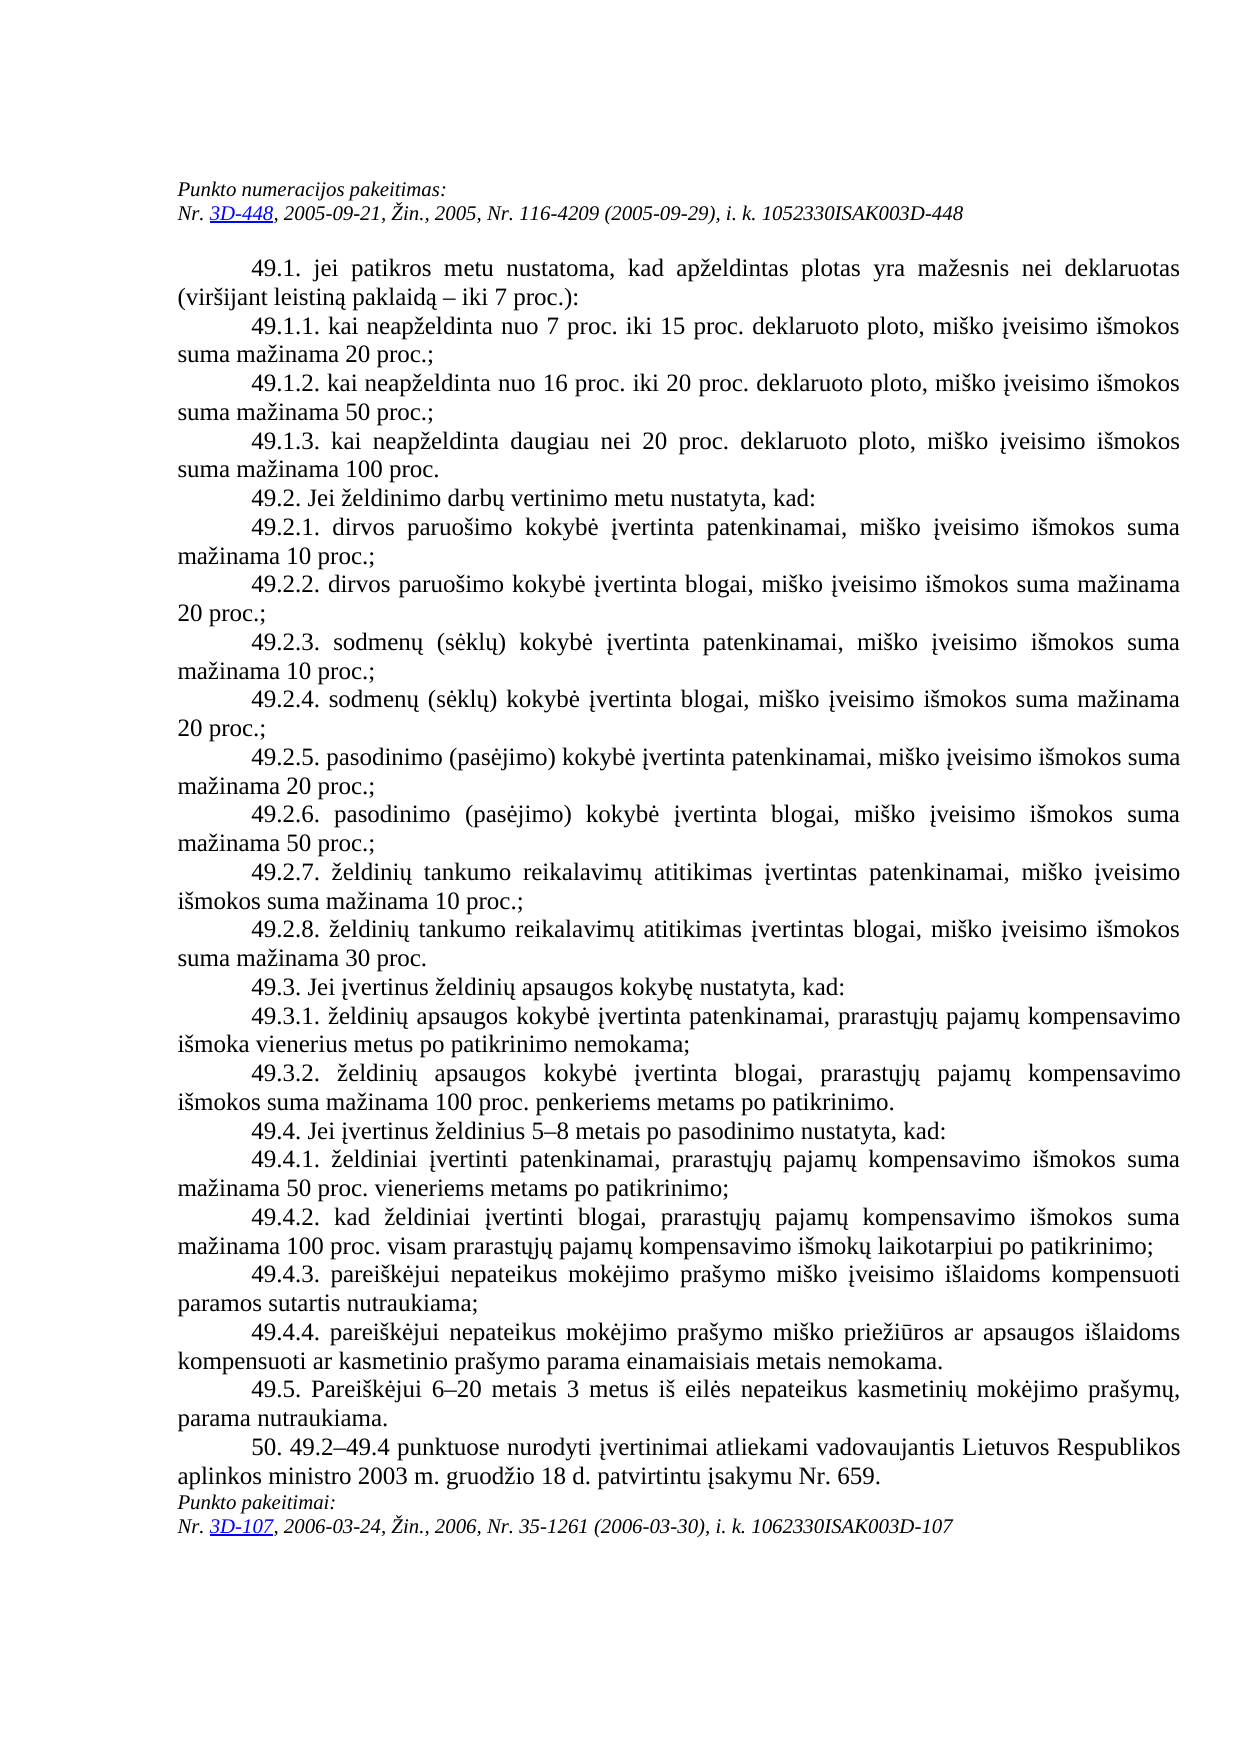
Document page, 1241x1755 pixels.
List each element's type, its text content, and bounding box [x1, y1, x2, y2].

text 49.2.7. želdinių tankumo reikalavimų atitikimas įvertintas patenkinamai, miško įveisimo išmokos suma mažinama 10 proc.; [177, 857, 1181, 914]
text 49.4. Jei įvertinus želdinius 5–8 metais po pasodinimo nustatyta, kad: [177, 1116, 1181, 1144]
text 49.5. Pareiškėjui 6–20 metais 3 metus iš eilės nepateikus kasmetinių mokėjimo prašymų, parama nutraukiama. [177, 1374, 1181, 1432]
text 50. 49.2–49.4 punktuose nurodyti įvertinimai atliekami vadovaujantis Lietuvos Respublikos aplinkos ministro 2003 m. gruodžio 18 d. patvirtintu įsakymu Nr. 659. [177, 1432, 1181, 1489]
text 49.2.3. sodmenų (sėklų) kokybė įvertinta patenkinamai, miško įveisimo išmokos suma mažinama 10 proc.; [177, 627, 1181, 684]
text 49.1.3. kai neapželdinta daugiau nei 20 proc. deklaruoto ploto, miško įveisimo išmokos suma mažinama 100 proc. [177, 426, 1181, 483]
text 49.4.3. pareiškėjui nepateikus mokėjimo prašymo miško įveisimo išlaidoms kompensuoti paramos sutartis nutraukiama; [177, 1259, 1181, 1317]
text 49.1.2. kai neapželdinta nuo 16 proc. iki 20 proc. deklaruoto ploto, miško įveisimo išmokos suma mažinama 50 proc.; [177, 368, 1181, 426]
text 49.2.1. dirvos paruošimo kokybė įvertinta patenkinamai, miško įveisimo išmokos suma mažinama 10 proc.; [177, 512, 1181, 569]
text 49.3. Jei įvertinus želdinių apsaugos kokybę nustatyta, kad: [177, 972, 1181, 1001]
text 49.2.4. sodmenų (sėklų) kokybė įvertinta blogai, miško įveisimo išmokos suma mažinama 20 proc.; [177, 684, 1181, 742]
text 49.1.1. kai neapželdinta nuo 7 proc. iki 15 proc. deklaruoto ploto, miško įveisimo išmokos suma mažinama 20 proc.; [177, 311, 1181, 368]
text 49.4.1. želdiniai įvertinti patenkinamai, prarastųjų pajamų kompensavimo išmokos suma mažinama 50 proc. vieneriems metams po patikrinimo; [177, 1144, 1181, 1202]
text 49.2.2. dirvos paruošimo kokybė įvertinta blogai, miško įveisimo išmokos suma mažinama 20 proc.; [177, 569, 1181, 627]
text 49.4.4. pareiškėjui nepateikus mokėjimo prašymo miško priežiūros ar apsaugos išlaidoms kompensuoti ar kasmetinio prašymo parama einamaisiais metais nemokama. [177, 1317, 1181, 1374]
text Nr. 3D-448, 2005-09-21, Žin., 2005, Nr. 116-4209 (2005-09-29), i. k. 1052330ISAK003D-448 [177, 201, 1181, 224]
text 49.2.6. pasodinimo (pasėjimo) kokybė įvertinta blogai, miško įveisimo išmokos suma mažinama 50 proc.; [177, 799, 1181, 857]
text 49.2.8. želdinių tankumo reikalavimų atitikimas įvertintas blogai, miško įveisimo išmokos suma mažinama 30 proc. [177, 914, 1181, 972]
text Punkto numeracijos pakeitimas: [177, 176, 1181, 201]
text 49.3.2. želdinių apsaugos kokybė įvertinta blogai, prarastųjų pajamų kompensavimo išmokos suma mažinama 100 proc. penkeriems metams po patikrinimo. [177, 1058, 1181, 1116]
text 49.3.1. želdinių apsaugos kokybė įvertinta patenkinamai, prarastųjų pajamų kompensavimo išmoka vienerius metus po patikrinimo nemokama; [177, 1001, 1181, 1058]
text Nr. 3D-107, 2006-03-24, Žin., 2006, Nr. 35-1261 (2006-03-30), i. k. 1062330ISAK003D-107 [177, 1514, 1181, 1538]
text 49.2. Jei želdinimo darbų vertinimo metu nustatyta, kad: [177, 483, 1181, 512]
text 49.2.5. pasodinimo (pasėjimo) kokybė įvertinta patenkinamai, miško įveisimo išmokos suma mažinama 20 proc.; [177, 742, 1181, 799]
text 49.1. jei patikros metu nustatoma, kad apželdintas plotas yra mažesnis nei deklaruotas (viršijant leistiną paklaidą – iki 7 proc.): [177, 253, 1181, 311]
text Punkto pakeitimai: [177, 1489, 1181, 1514]
text 49.4.2. kad želdiniai įvertinti blogai, prarastųjų pajamų kompensavimo išmokos suma mažinama 100 proc. visam prarastųjų pajamų kompensavimo išmokų laikotarpiui po patikrinimo; [177, 1202, 1181, 1259]
